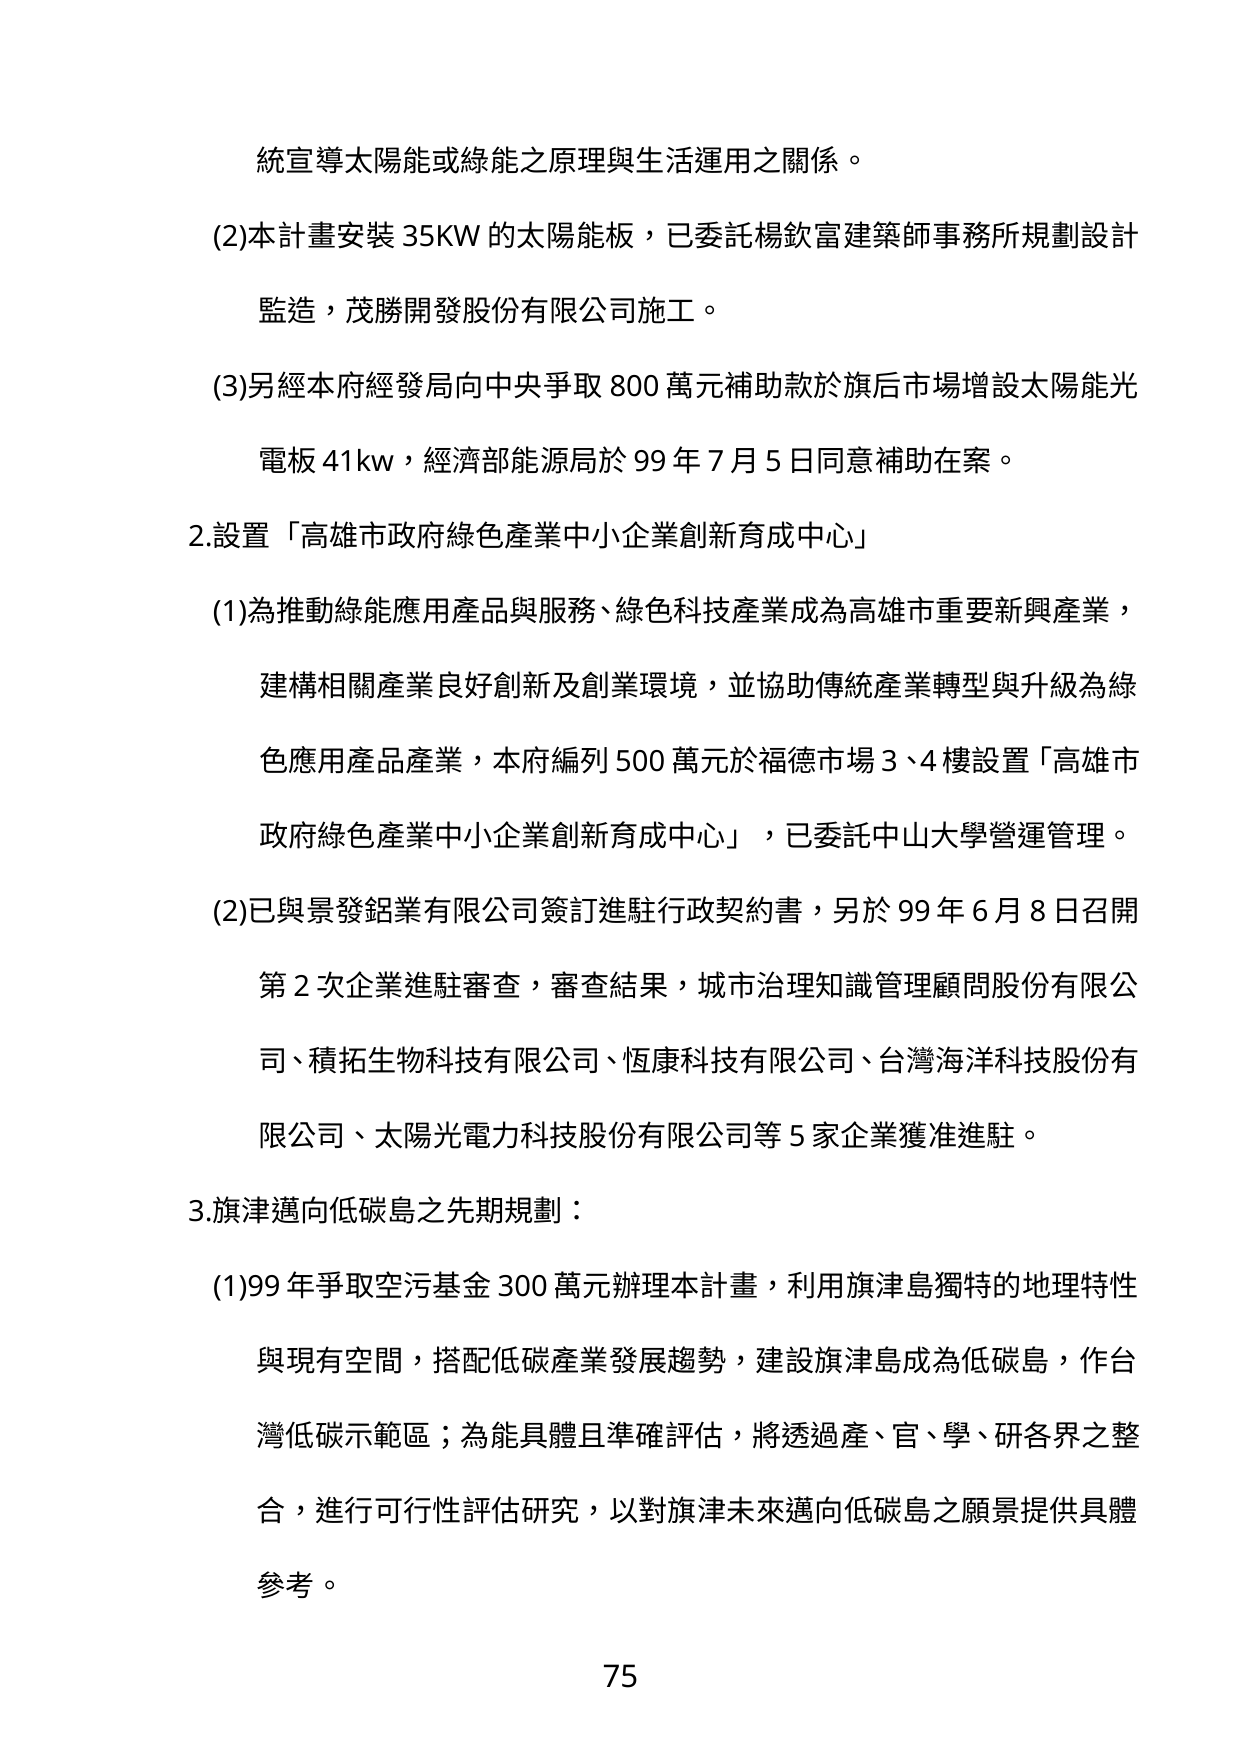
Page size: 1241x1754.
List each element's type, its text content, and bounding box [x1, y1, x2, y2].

text (3)另經本府經發局向中央爭取800萬元補助款於旗后市場增設太陽能光電板41kw，經濟部能源局於99年7月5日同意補助在案。 [213, 346, 1140, 496]
text (1)99年爭取空污基金300萬元辦理本計畫，利用旗津島獨特的地理特性與現有空間，搭配低碳產業發展趨勢，建設旗津島成為低碳島，作台灣低碳示範區；為能具體且準確評估，將透過產、官、學、研各界之整合，進行可行性評估研究，以對旗津未來邁向低碳島之願景提供具體參考。 [213, 1246, 1140, 1621]
text (2)已與景發鋁業有限公司簽訂進駐行政契約書，另於99年6月8日召開第2次企業進駐審查，審查結果，城市治理知識管理顧問股份有限公司、積拓生物科技有限公司、恆康科技有限公司、台灣海洋科技股份有限公司、太陽光電力科技股份有限公司等5家企業獲准進駐。 [213, 871, 1140, 1171]
text (2)本計畫安裝35KW的太陽能板，已委託楊欽富建築師事務所規劃設計監造，茂勝開發股份有限公司施工。 [213, 196, 1140, 346]
text 統宣導太陽能或綠能之原理與生活運用之關係。 [213, 121, 1140, 196]
text (1)為推動綠能應用產品與服務、綠色科技產業成為高雄市重要新興產業，建構相關產業良好創新及創業環境，並協助傳統產業轉型與升級為綠色應用產品產業，本府編列500萬元於福德市場3、4樓設置「高雄市政府綠色產業中小企業創新育成中心」，已委託中山大學營運管理。 [213, 571, 1140, 871]
text 3.旗津邁向低碳島之先期規劃： [188, 1171, 1140, 1246]
text 2.設置「高雄市政府綠色產業中小企業創新育成中心」 [188, 496, 1140, 571]
